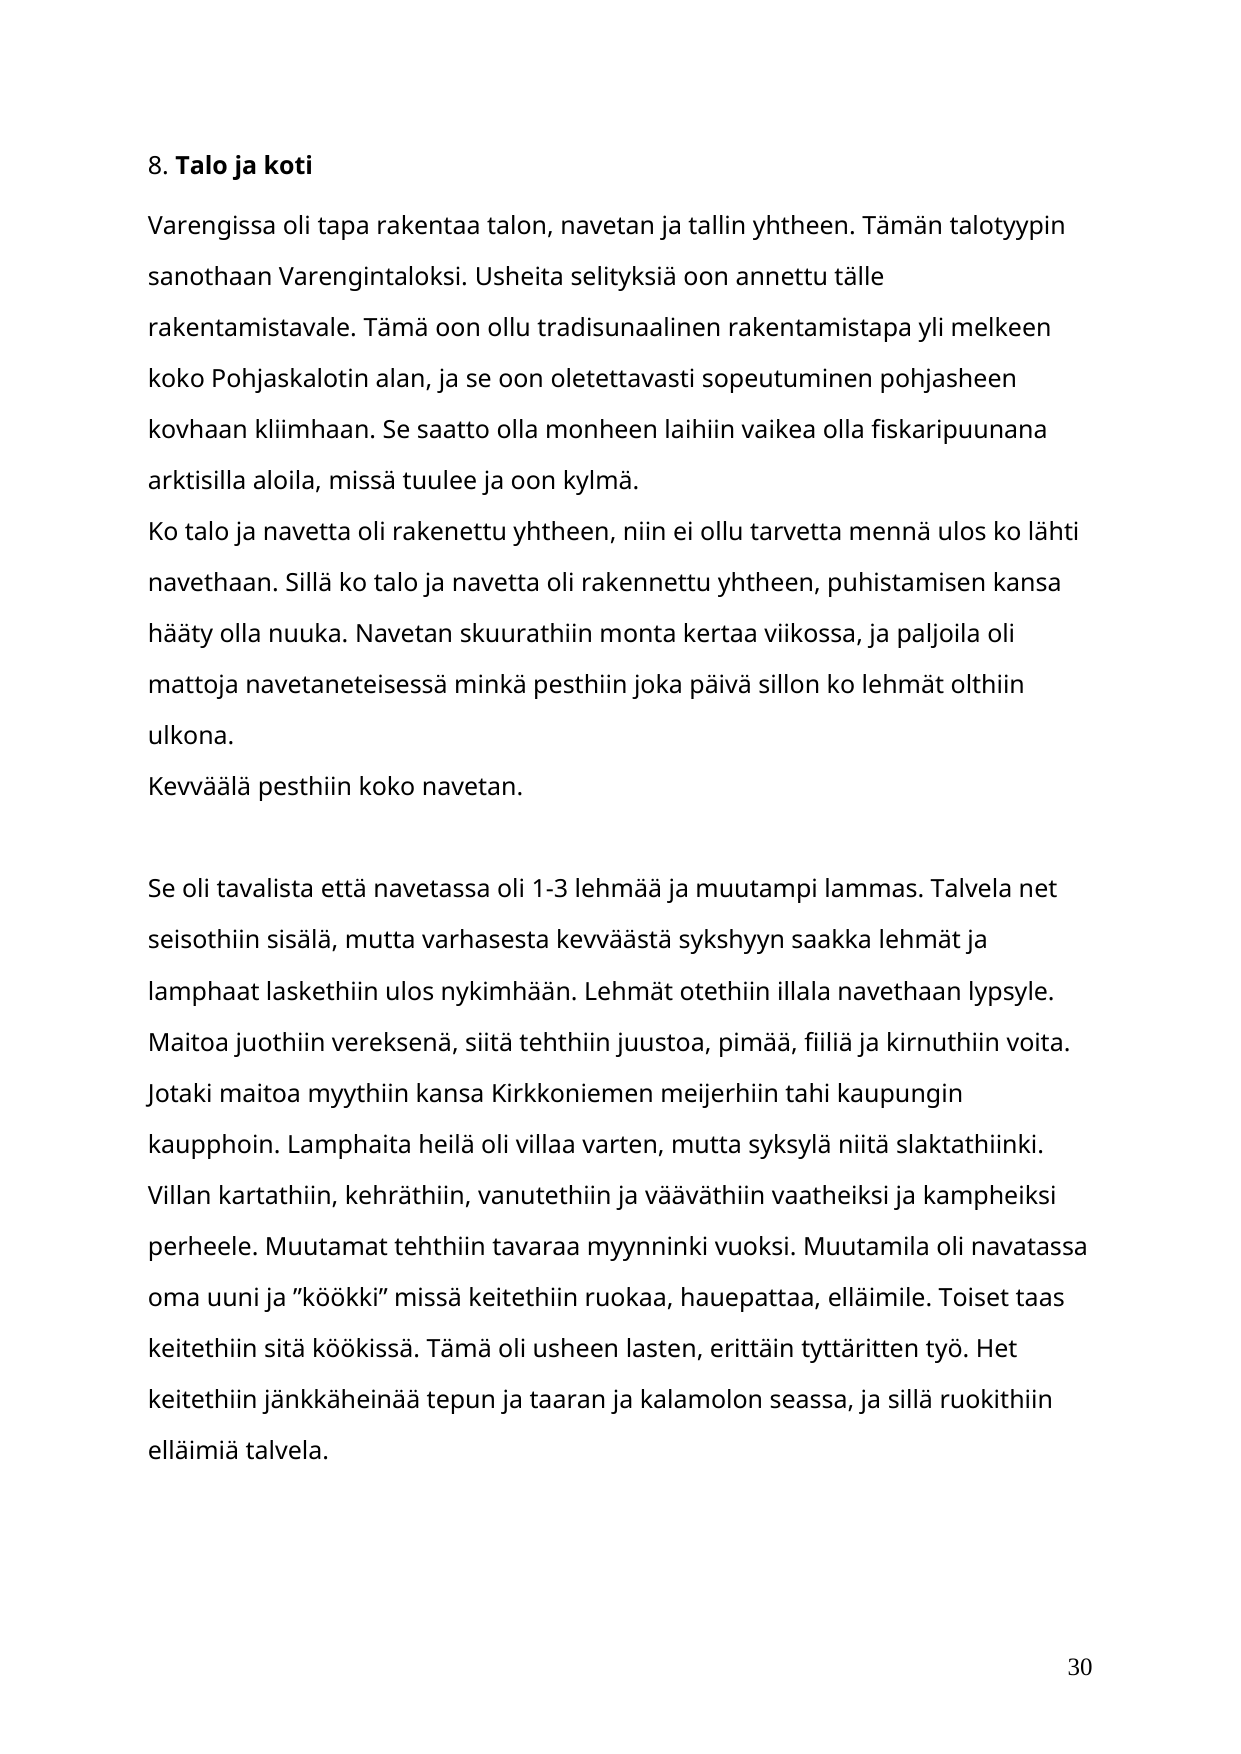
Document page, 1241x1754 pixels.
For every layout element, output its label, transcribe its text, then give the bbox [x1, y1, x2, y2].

text 8. Talo ja koti [148, 148, 1093, 182]
text Varengissa oli tapa rakentaa talon, navetan ja tallin yhtheen. Tämän talotyypin sanothaan Varengintaloksi. Usheita selityksiä oon annettu tälle rakentamistavale. Tämä oon ollu tradisunaalinen rakentamistapa yli melkeen koko Pohjaskalotin alan, ja se oon oletettavasti sopeutuminen pohjasheen kovhaan kliimhaan. Se saatto olla monheen laihiin vaikea olla fiskaripuunana arktisilla aloila, missä tuulee ja oon kylmä. [148, 208, 1093, 497]
text Ko talo ja navetta oli rakenettu yhtheen, niin ei ollu tarvetta mennä ulos ko lähti navethaan. Sillä ko talo ja navetta oli rakennettu yhtheen, puhistamisen kansa hääty olla nuuka. Navetan skuurathiin monta kertaa viikossa, ja paljoila oli mattoja navetaneteisessä minkä pesthiin joka päivä sillon ko lehmät olthiin ulkona. [148, 514, 1093, 752]
text Kevväälä pesthiin koko navetan. [148, 769, 1093, 803]
text Se oli tavalista että navetassa oli 1-3 lehmää ja muutampi lammas. Talvela net seisothiin sisälä, mutta varhasesta kevväästä sykshyyn saakka lehmät ja lamphaat laskethiin ulos nykimhään. Lehmät otethiin illala navethaan lypsyle. Maitoa juothiin vereksenä, siitä tehthiin juustoa, pimää, fiiliä ja kirnuthiin voita. Jotaki maitoa myythiin kansa Kirkkoniemen meijerhiin tahi kaupungin kaupphoin. Lamphaita heilä oli villaa varten, mutta syksylä niitä slaktathiinki. Villan kartathiin, kehräthiin, vanutethiin ja vääväthiin vaatheiksi ja kampheiksi perheele. Muutamat tehthiin tavaraa myynninki vuoksi. Muutamila oli navatassa oma uuni ja ”köökki” missä keitethiin ruokaa, hauepattaa, elläimile. Toiset taas keitethiin sitä köökissä. Tämä oli usheen lasten, erittäin tyttäritten työ. Het keitethiin jänkkäheinää tepun ja taaran ja kalamolon seassa, ja sillä ruokithiin elläimiä talvela. [148, 871, 1093, 1467]
